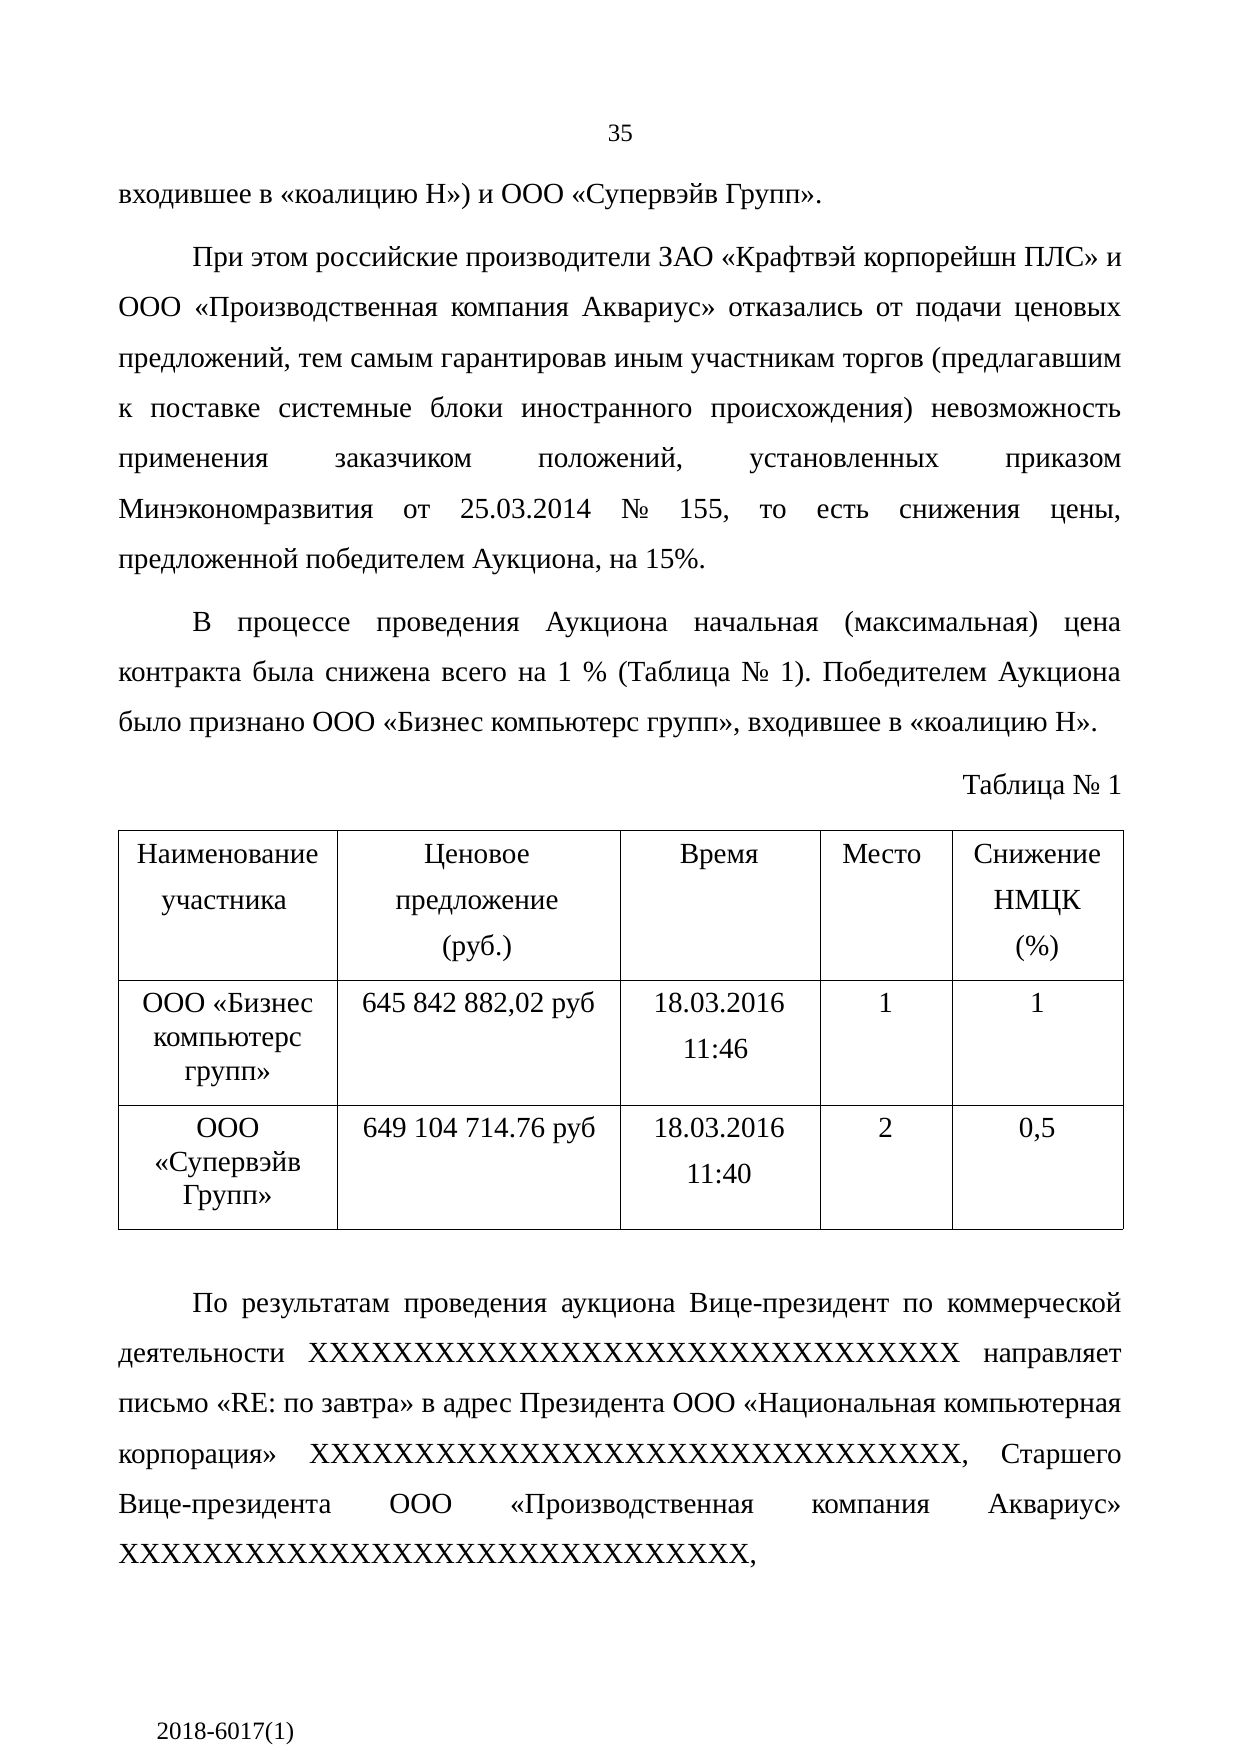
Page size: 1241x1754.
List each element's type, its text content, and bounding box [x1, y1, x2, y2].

table_cell 645 842 882,02 руб [338, 981, 620, 1104]
text В процессе проведения Аукциона начальная (максимальная) цена контракта была снижена всего на 1 % (Таблица № 1). Победителем Аукциона было признано ООО «Бизнес компьютерс групп», входившее в «коалицию Н». [118, 604, 1122, 738]
text При этом российские производители ЗАО «Крафтвэй корпорейшн ПЛС» и ООО «Производственная компания Аквариус» отказались от подачи ценовых предложений, тем самым гарантировав иным участникам торгов (предлагавшим к поставке системные блоки иностранного происхождения) невозможность применения заказчиком положений, установленных приказом Минэкономразвития от 25.03.2014 № 155, то есть снижения цены, предложенной победителем Аукциона, на 15%. [118, 239, 1122, 574]
table_header Место [821, 831, 952, 980]
table_cell 2 [821, 1106, 952, 1229]
table_cell 1 [953, 981, 1123, 1104]
table_cell 649 104 714.76 руб [338, 1106, 620, 1229]
table_cell ООО «Супервэйв Групп» [119, 1106, 337, 1229]
table_cell 0,5 [953, 1106, 1123, 1229]
text входившее в «коалицию Н») и ООО «Супервэйв Групп». [118, 176, 1122, 210]
table_header Время [621, 831, 820, 980]
table_cell ООО «Бизнес компьютерс групп» [119, 981, 337, 1104]
table_cell 1 [821, 981, 952, 1104]
table_cell 18.03.2016 11:46 [621, 981, 820, 1104]
table_cell 18.03.2016 11:40 [621, 1106, 820, 1229]
text По результатам проведения аукциона Вице-президент по коммерческой деятельности XXXXXXXXXXXXXXXXXXXXXXXXXXXXXXX направляет письмо «RE: по завтра» в адрес Президента ООО «Национальная компьютерная корпорация» XXXXXXXXXXXXXXXXXXXXXXXXXXXXXXX, Старшего Вице-президента ООО «Производственная компания Аквариус» XXXXXXXXXXXXXXXXXXXXXXXXXXXXXX, [118, 1285, 1122, 1570]
table_header Ценовое предложение (руб.) [338, 831, 620, 980]
text Таблица № 1 [118, 767, 1122, 801]
table_header Наименование участника [119, 831, 337, 980]
table_header Снижение НМЦК (%) [953, 831, 1123, 980]
